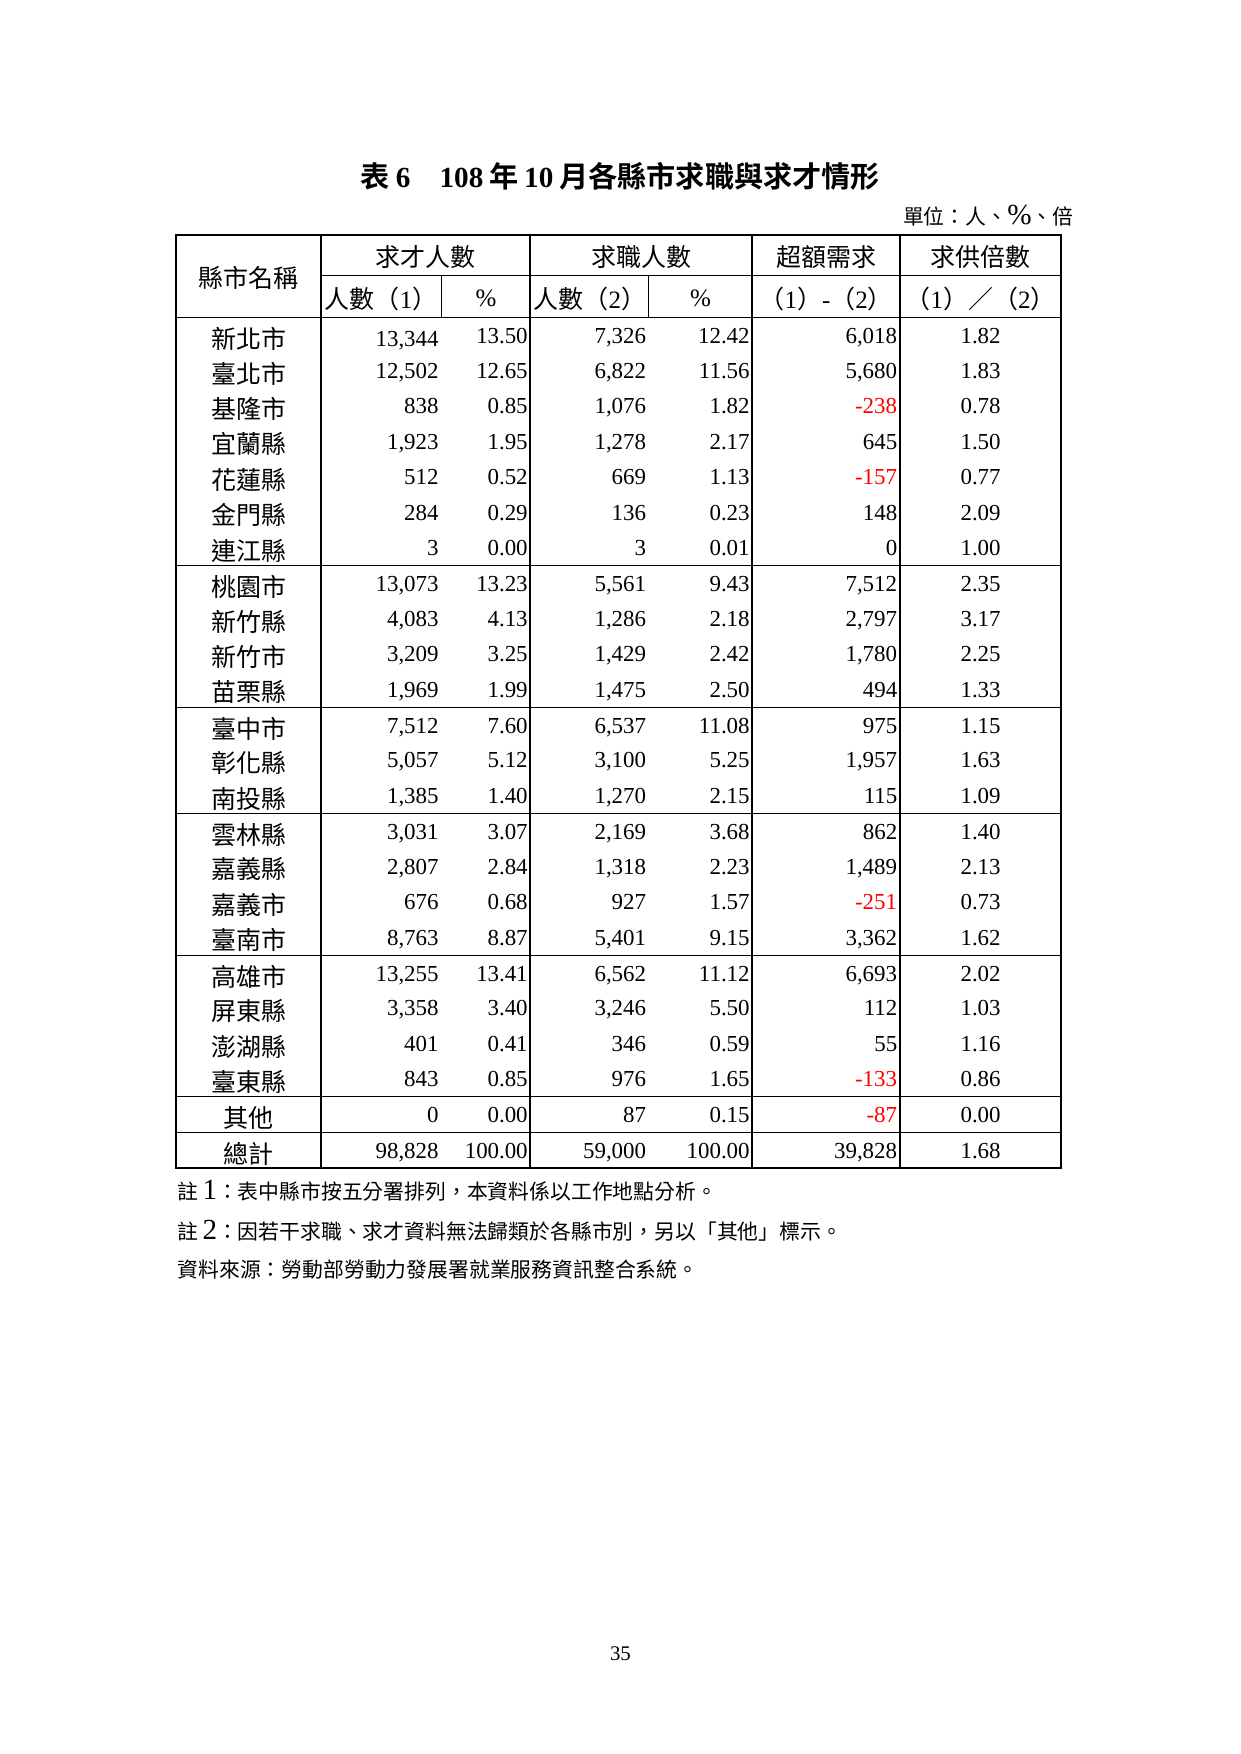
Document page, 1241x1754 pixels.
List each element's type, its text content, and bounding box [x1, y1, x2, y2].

table_cell 7,512 [753, 566, 899, 600]
table_cell 12,502 [322, 353, 441, 388]
table_cell 1.82 [901, 318, 1060, 352]
table_cell 雲林縣 [177, 814, 320, 848]
text 表6 108年10月各縣市求職與求才情形 [177, 163, 1063, 194]
table_cell 3.40 [441, 990, 529, 1025]
table_cell 13,255 [322, 956, 441, 990]
table_cell 3.68 [649, 814, 751, 848]
table_cell % [649, 276, 751, 317]
table_cell 927 [531, 884, 649, 919]
table_cell 136 [531, 494, 649, 529]
table_cell 512 [322, 459, 441, 494]
table_cell 基隆市 [177, 388, 320, 423]
table_cell 1.40 [901, 814, 1060, 848]
table_cell -238 [753, 388, 899, 423]
table_cell 0.15 [649, 1097, 751, 1132]
table_cell 1,969 [322, 671, 441, 707]
table_cell 7,512 [322, 708, 441, 742]
table_cell 2.50 [649, 671, 751, 707]
table_cell 3,358 [322, 990, 441, 1025]
table_cell 1.33 [901, 671, 1060, 707]
table_header 求才人數 [322, 236, 529, 275]
table_cell -157 [753, 459, 899, 494]
table_cell 1.09 [901, 778, 1060, 813]
table_cell 494 [753, 671, 899, 707]
table_cell 346 [531, 1025, 649, 1061]
table_cell 5.25 [649, 742, 751, 777]
table_cell 1.62 [901, 919, 1060, 954]
table_cell 2.09 [901, 494, 1060, 529]
table_cell 87 [531, 1097, 649, 1132]
table_cell 39,828 [753, 1133, 899, 1167]
table_cell 2.25 [901, 636, 1060, 671]
table_cell 0.85 [441, 388, 529, 423]
table_cell 1.00 [901, 530, 1060, 565]
table_cell 9.15 [649, 919, 751, 954]
table_cell 148 [753, 494, 899, 529]
table_cell 2.84 [441, 848, 529, 884]
table_cell 金門縣 [177, 494, 320, 529]
table_cell 676 [322, 884, 441, 919]
table_header 求供倍數 [901, 236, 1060, 275]
table_cell 3,246 [531, 990, 649, 1025]
table_cell 彰化縣 [177, 742, 320, 777]
table_cell % [442, 276, 529, 317]
table_cell 8.87 [441, 919, 529, 954]
table_cell 0.00 [901, 1097, 1060, 1132]
table_cell 3,209 [322, 636, 441, 671]
table_cell 2,797 [753, 600, 899, 636]
table_cell 5,561 [531, 566, 649, 600]
table_cell 1.95 [441, 423, 529, 459]
table_cell 0.77 [901, 459, 1060, 494]
table_cell 1,286 [531, 600, 649, 636]
table_cell 115 [753, 778, 899, 813]
table_cell 嘉義市 [177, 884, 320, 919]
table_cell 2.17 [649, 423, 751, 459]
table_cell 1,278 [531, 423, 649, 459]
table_cell 1.99 [441, 671, 529, 707]
table_cell 宜蘭縣 [177, 423, 320, 459]
table_cell 4.13 [441, 600, 529, 636]
table_cell 0.85 [441, 1061, 529, 1096]
table_cell 0.78 [901, 388, 1060, 423]
table_cell 1.16 [901, 1025, 1060, 1061]
table_cell 4,083 [322, 600, 441, 636]
table_cell 100.00 [441, 1133, 529, 1167]
table_cell 1.40 [441, 778, 529, 813]
table_cell 843 [322, 1061, 441, 1096]
table_cell 0.68 [441, 884, 529, 919]
table_cell 3 [322, 530, 441, 565]
table_cell 2.18 [649, 600, 751, 636]
table_cell 2.02 [901, 956, 1060, 990]
table_cell 9.43 [649, 566, 751, 600]
table_cell 1.82 [649, 388, 751, 423]
table_cell 3.25 [441, 636, 529, 671]
table_cell 5.12 [441, 742, 529, 777]
table_cell 8,763 [322, 919, 441, 954]
table_cell -87 [753, 1097, 899, 1132]
table_cell 5,057 [322, 742, 441, 777]
table_cell （1）／（2） [901, 276, 1060, 317]
table_cell 98,828 [322, 1133, 441, 1167]
table_cell 1.57 [649, 884, 751, 919]
table_cell 高雄市 [177, 956, 320, 990]
table_cell 100.00 [649, 1133, 751, 1167]
table_cell 1,957 [753, 742, 899, 777]
table_cell 0 [753, 530, 899, 565]
table_cell 2.35 [901, 566, 1060, 600]
table_cell 6,822 [531, 353, 649, 388]
table_cell 3.17 [901, 600, 1060, 636]
table_cell 臺南市 [177, 919, 320, 954]
table_cell 2.15 [649, 778, 751, 813]
table_cell 11.12 [649, 956, 751, 990]
table_cell 0.59 [649, 1025, 751, 1061]
table_cell 1,270 [531, 778, 649, 813]
table_cell 0.00 [441, 530, 529, 565]
table_cell 1,780 [753, 636, 899, 671]
table_cell 0 [322, 1097, 441, 1132]
table_cell 2,807 [322, 848, 441, 884]
table_cell 花蓮縣 [177, 459, 320, 494]
table_cell 838 [322, 388, 441, 423]
table_cell 0.01 [649, 530, 751, 565]
table_cell 總計 [177, 1133, 320, 1167]
table_cell 975 [753, 708, 899, 742]
table_cell 13,344 [322, 318, 441, 352]
table_cell 0.41 [441, 1025, 529, 1061]
table_cell 862 [753, 814, 899, 848]
table_cell 13.41 [441, 956, 529, 990]
table_cell （1）-（2） [753, 276, 899, 317]
table_cell 連江縣 [177, 530, 320, 565]
text 註1：表中縣市按五分署排列，本資料係以工作地點分析。 [177, 1169, 1063, 1209]
table_cell 7.60 [441, 708, 529, 742]
table_cell 南投縣 [177, 778, 320, 813]
table_cell 112 [753, 990, 899, 1025]
table_cell 13.23 [441, 566, 529, 600]
table_cell 澎湖縣 [177, 1025, 320, 1061]
table_cell 1.50 [901, 423, 1060, 459]
table_cell 新北市 [177, 318, 320, 352]
table_cell 臺北市 [177, 353, 320, 388]
table_cell 1,923 [322, 423, 441, 459]
table_cell 1.68 [901, 1133, 1060, 1167]
table_cell 1,076 [531, 388, 649, 423]
table_cell 臺東縣 [177, 1061, 320, 1096]
table_cell 13.50 [441, 318, 529, 352]
table_cell 6,562 [531, 956, 649, 990]
table_cell 苗栗縣 [177, 671, 320, 707]
table_cell 5,401 [531, 919, 649, 954]
table_cell 屏東縣 [177, 990, 320, 1025]
table_cell 12.65 [441, 353, 529, 388]
table_cell 669 [531, 459, 649, 494]
table_cell 1,385 [322, 778, 441, 813]
table_cell 1.15 [901, 708, 1060, 742]
table_cell 新竹縣 [177, 600, 320, 636]
table_header 縣市名稱 [177, 236, 320, 317]
table_cell 11.56 [649, 353, 751, 388]
table_cell 0.86 [901, 1061, 1060, 1096]
table_cell 1,429 [531, 636, 649, 671]
table_cell 1.83 [901, 353, 1060, 388]
table_cell 6,018 [753, 318, 899, 352]
table_cell 臺中市 [177, 708, 320, 742]
table_cell 1.65 [649, 1061, 751, 1096]
table_cell 2.42 [649, 636, 751, 671]
table_cell 新竹市 [177, 636, 320, 671]
table_cell 55 [753, 1025, 899, 1061]
table_cell 0.52 [441, 459, 529, 494]
table_cell 2,169 [531, 814, 649, 848]
table_cell 284 [322, 494, 441, 529]
table_cell 401 [322, 1025, 441, 1061]
table_cell 0.00 [441, 1097, 529, 1132]
table_cell 3,100 [531, 742, 649, 777]
table_cell 3,031 [322, 814, 441, 848]
table_cell 1.13 [649, 459, 751, 494]
table_cell 人數（2） [531, 276, 648, 317]
table_header 求職人數 [531, 236, 751, 275]
table_cell 1,489 [753, 848, 899, 884]
text 註2：因若干求職、求才資料無法歸類於各縣市別，另以「其他」標示。 [177, 1209, 1063, 1248]
table_cell 0.29 [441, 494, 529, 529]
table_cell 嘉義縣 [177, 848, 320, 884]
table_cell 7,326 [531, 318, 649, 352]
table_cell 6,537 [531, 708, 649, 742]
table_cell 3,362 [753, 919, 899, 954]
table_cell 3 [531, 530, 649, 565]
table_cell 其他 [177, 1097, 320, 1132]
table_cell 645 [753, 423, 899, 459]
table_cell 59,000 [531, 1133, 649, 1167]
text 資料來源：勞動部勞動力發展署就業服務資訊整合系統。 [177, 1248, 1063, 1288]
table_cell 3.07 [441, 814, 529, 848]
table_cell 1,475 [531, 671, 649, 707]
table_cell 人數（1） [322, 276, 441, 317]
table_cell 0.73 [901, 884, 1060, 919]
table_cell 5,680 [753, 353, 899, 388]
table_cell 1.63 [901, 742, 1060, 777]
table_cell 桃園市 [177, 566, 320, 600]
table_cell 13,073 [322, 566, 441, 600]
table_cell -133 [753, 1061, 899, 1096]
table_header 超額需求 [753, 236, 899, 275]
table_cell 2.13 [901, 848, 1060, 884]
table_cell 2.23 [649, 848, 751, 884]
table_cell 976 [531, 1061, 649, 1096]
table_cell 12.42 [649, 318, 751, 352]
table_cell 5.50 [649, 990, 751, 1025]
table_cell 1,318 [531, 848, 649, 884]
table_cell 0.23 [649, 494, 751, 529]
table_cell 1.03 [901, 990, 1060, 1025]
text 單位：人、%、倍 [177, 194, 1073, 233]
table_cell 6,693 [753, 956, 899, 990]
table_cell 11.08 [649, 708, 751, 742]
table_cell -251 [753, 884, 899, 919]
